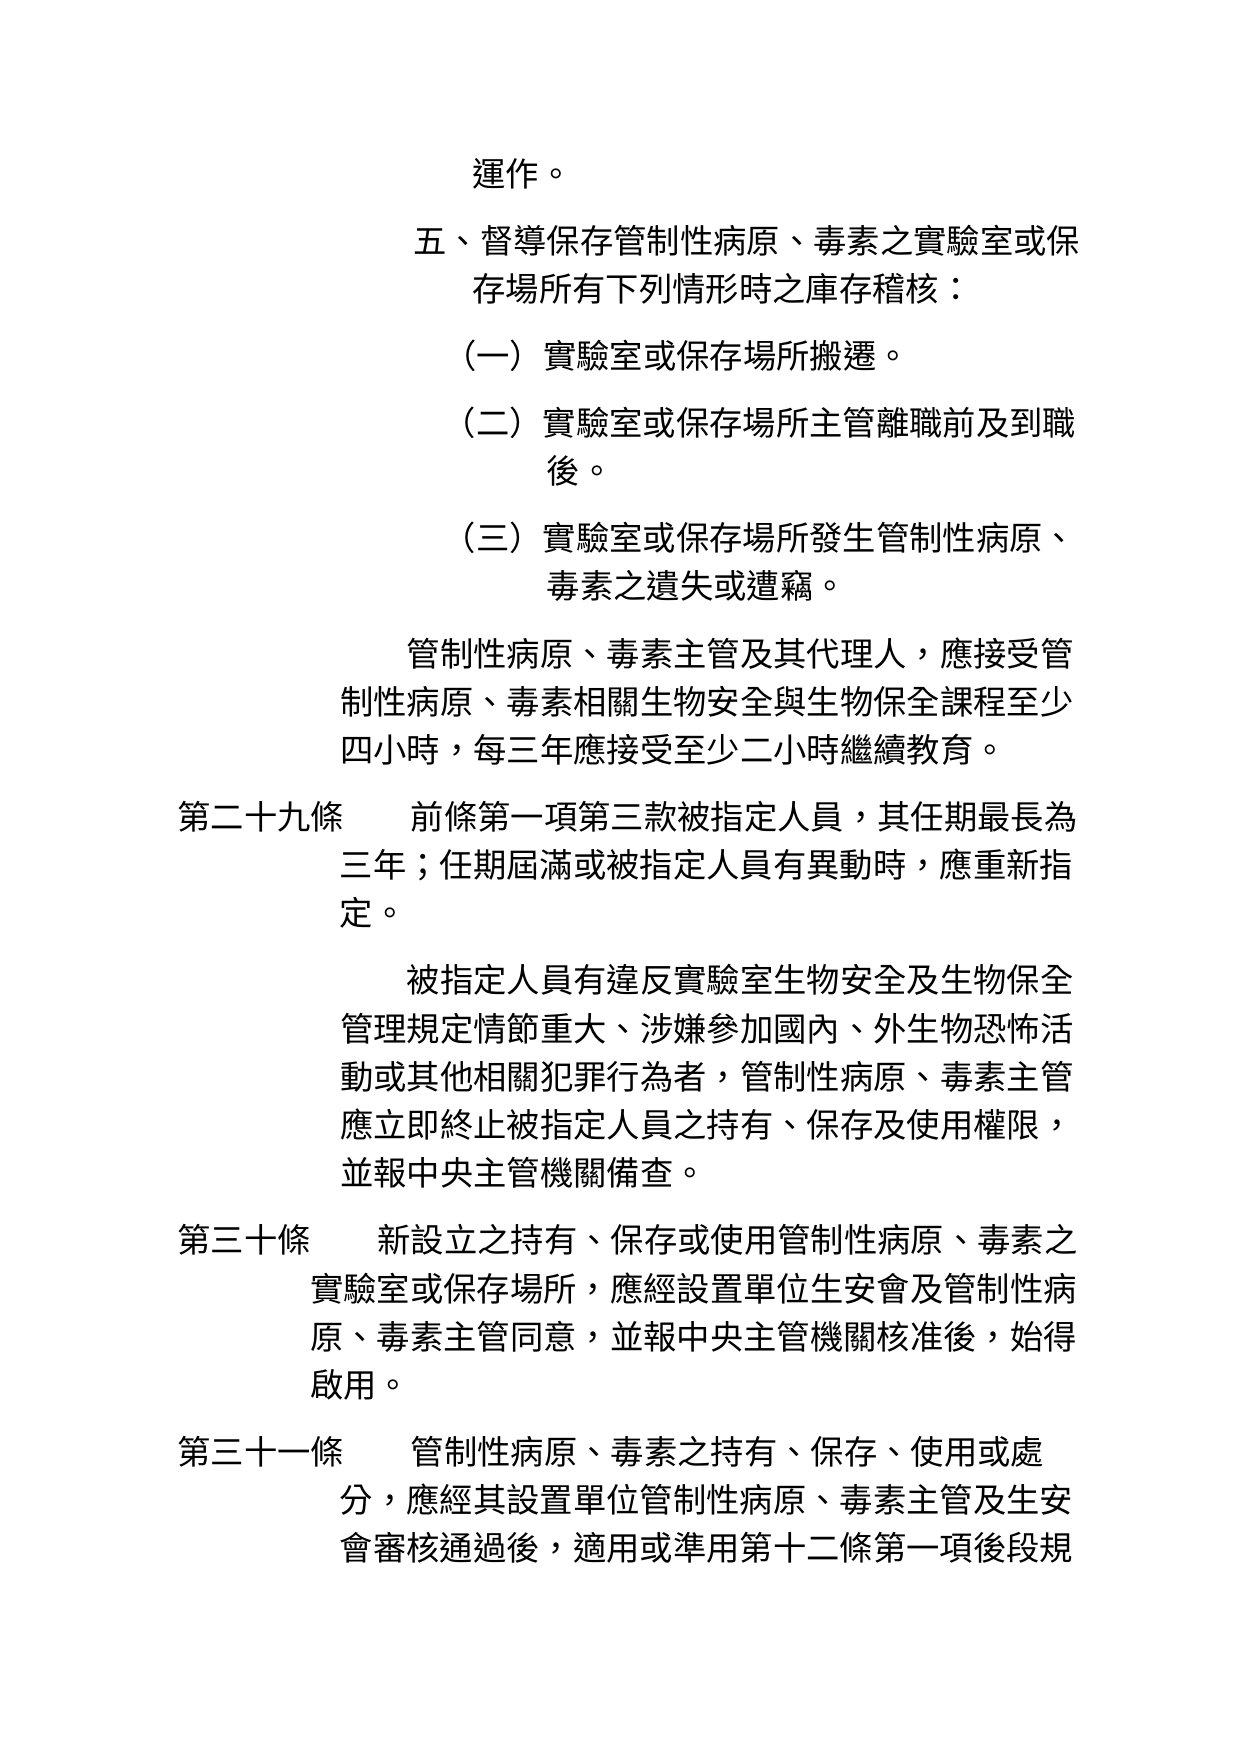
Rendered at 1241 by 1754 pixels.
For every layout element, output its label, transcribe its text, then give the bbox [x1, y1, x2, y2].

text 第二十九條 前條第一項第三款被指定人員，其任期最長為三年；任期屆滿或被指定人員有異動時，應重新指定。 [177, 791, 1092, 935]
text 五、督導保存管制性病原、毒素之實驗室或保存場所有下列情形時之庫存稽核： [413, 215, 1092, 311]
text 管制性病原、毒素主管及其代理人，應接受管制性病原、毒素相關生物安全與生物保全課程至少四小時，每三年應接受至少二小時繼續教育。 [340, 627, 1092, 772]
text 第三十一條 管制性病原、毒素之持有、保存、使用或處分，應經其設置單位管制性病原、毒素主管及生安會審核通過後，適用或準用第十二條第一項後段規 [177, 1426, 1092, 1570]
text 被指定人員有違反實驗室生物安全及生物保全管理規定情節重大、涉嫌參加國內、外生物恐怖活動或其他相關犯罪行為者，管制性病原、毒素主管應立即終止被指定人員之持有、保存及使用權限，並報中央主管機關備查。 [340, 954, 1092, 1195]
text 第三十條 新設立之持有、保存或使用管制性病原、毒素之實驗室或保存場所，應經設置單位生安會及管制性病原、毒素主管同意，並報中央主管機關核准後，始得啟用。 [177, 1214, 1092, 1407]
text （三）實驗室或保存場所發生管制性病原、毒素之遺失或遭竊。 [443, 512, 1092, 608]
text 運作。 [413, 148, 1092, 196]
text （一）實驗室或保存場所搬遷。 [177, 330, 1092, 378]
text （二）實驗室或保存場所主管離職前及到職後。 [443, 397, 1092, 493]
